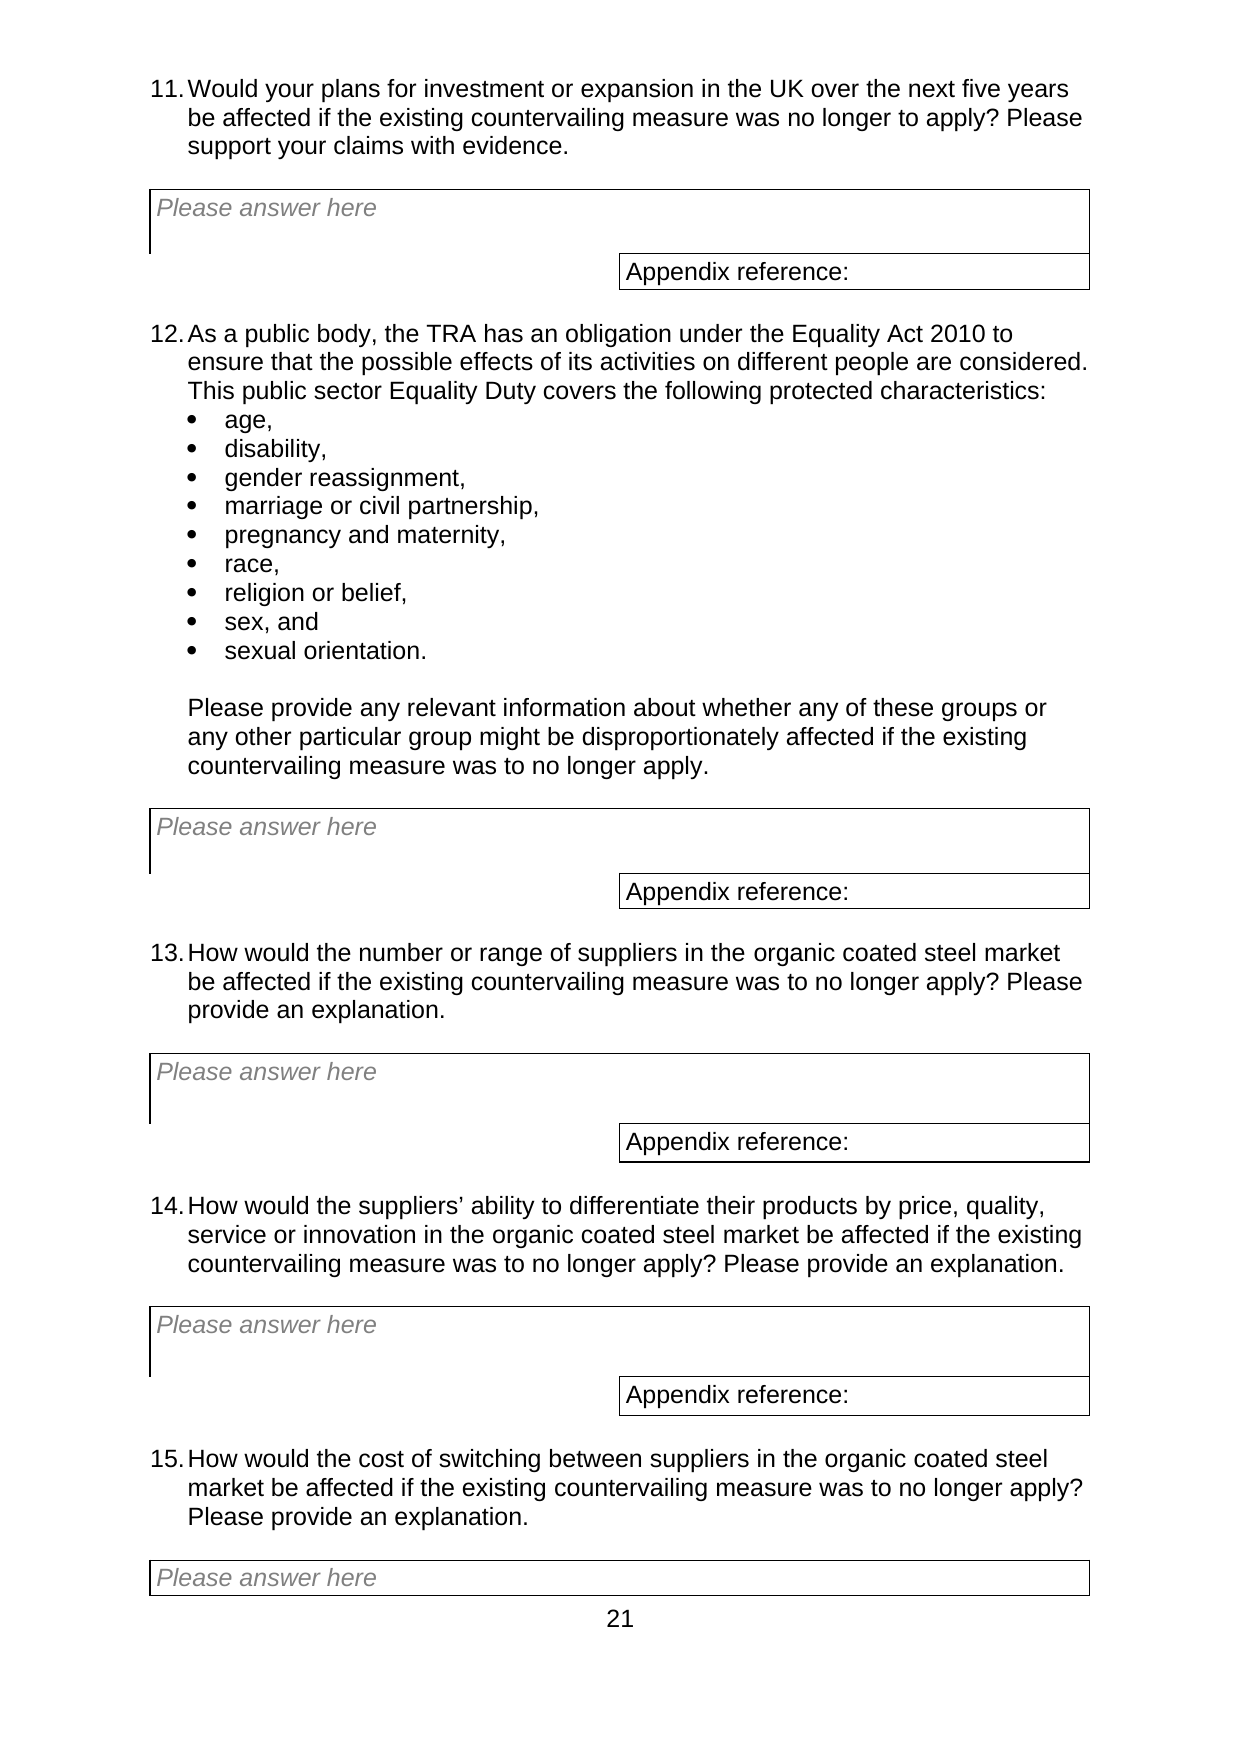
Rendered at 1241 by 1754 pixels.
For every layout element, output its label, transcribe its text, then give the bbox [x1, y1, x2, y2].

table_header Please answer here [151, 1561, 1089, 1595]
list Would your plans for investment or expansion in the UK over the next five years be affected if the existing countervailing measure was no longer to apply? Please support your claims with evidence. [150, 74, 1090, 160]
table_cell Appendix reference: [620, 254, 1089, 289]
list pregnancy and maternity, [187, 520, 1090, 549]
list race, [187, 549, 1090, 578]
list How would the number or range of suppliers in the organic coated steel market be affected if the existing countervailing measure was to no longer apply? Please provide an explanation. [150, 938, 1090, 1024]
list How would the cost of switching between suppliers in the organic coated steel market be affected if the existing countervailing measure was to no longer apply? Please provide an explanation. [150, 1444, 1090, 1531]
table_header Please answer here [151, 1054, 1089, 1123]
list As a public body, the TRA has an obligation under the Equality Act 2010 to ensure that the possible effects of its activities on different people are considered. This public sector Equality Duty covers the following protected characteristics: [150, 318, 1090, 405]
table_cell Appendix reference: [620, 1124, 1089, 1161]
table_header Please answer here [151, 1307, 1089, 1376]
table_cell [150, 874, 619, 908]
table_header Please answer here [151, 809, 1089, 873]
table_cell [150, 1124, 619, 1161]
list sexual orientation. [187, 636, 1090, 664]
list How would the suppliers’ ability to differentiate their products by price, quality, service or innovation in the organic coated steel market be affected if the existing countervailing measure was to no longer apply? Please provide an explanation. [150, 1191, 1090, 1277]
list marriage or civil partnership, [187, 491, 1090, 520]
list age, [187, 405, 1090, 434]
list sex, and [187, 607, 1090, 636]
table_cell [150, 254, 619, 289]
list religion or belief, [187, 578, 1090, 607]
list gender reassignment, [187, 462, 1090, 491]
table_header Please answer here [151, 190, 1089, 253]
list Please provide any relevant information about whether any of these groups or any other particular group might be disproportionately affected if the existing countervailing measure was to no longer apply. [187, 693, 1090, 779]
table_cell Appendix reference: [620, 874, 1089, 908]
table_cell [150, 1377, 619, 1415]
table_cell Appendix reference: [620, 1377, 1089, 1415]
list disability, [187, 434, 1090, 462]
